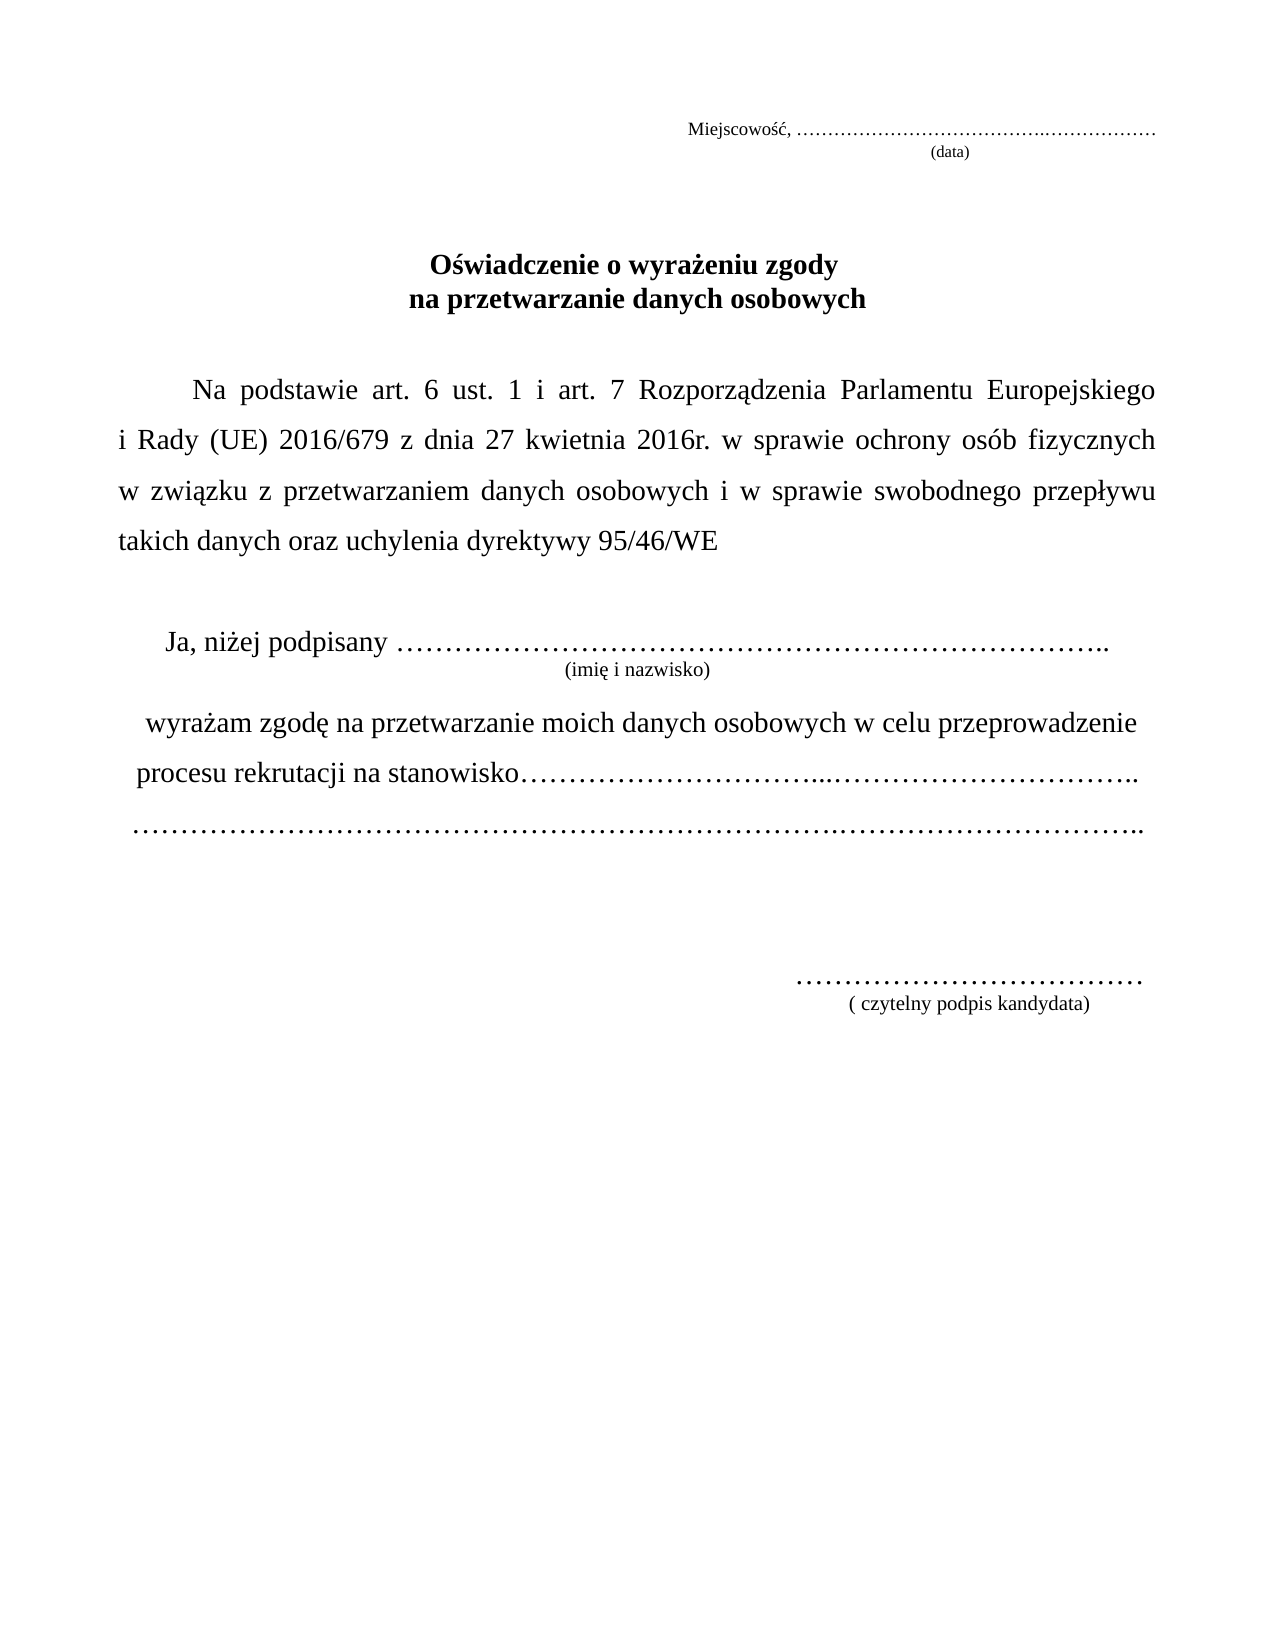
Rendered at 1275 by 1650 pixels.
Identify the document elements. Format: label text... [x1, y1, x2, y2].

text (imię i nazwisko) [118, 657, 1157, 681]
text Oświadczenie o wyrażeniu zgody [118, 247, 1157, 281]
text Miejscowość, ………………………………….……………… [118, 118, 1157, 140]
text Ja, niżej podpisany ……………………………………………………………….. [118, 624, 1157, 657]
text wyrażam zgodę na przetwarzanie moich danych osobowych w celu przeprowadzenie procesu rekrutacji na stanowisko…………………………...…………………………..……………………………………………………………….………………………….. [118, 705, 1157, 839]
text (data) [118, 140, 1157, 161]
text na przetwarzanie danych osobowych [118, 281, 1157, 314]
text ……………………………… [708, 957, 1157, 990]
text Na podstawie art. 6 ust. 1 i art. 7 Rozporządzenia Parlamentu Europejskiego i Rady (UE) 2016/679 z dnia 27 kwietnia 2016r. w sprawie ochrony osób fizycznych w związku z przetwarzaniem danych osobowych i w sprawie swobodnego przepływu takich danych oraz uchylenia dyrektywy 95/46/WE [118, 372, 1157, 557]
text ( czytelny podpis kandydata) [708, 990, 1157, 1014]
